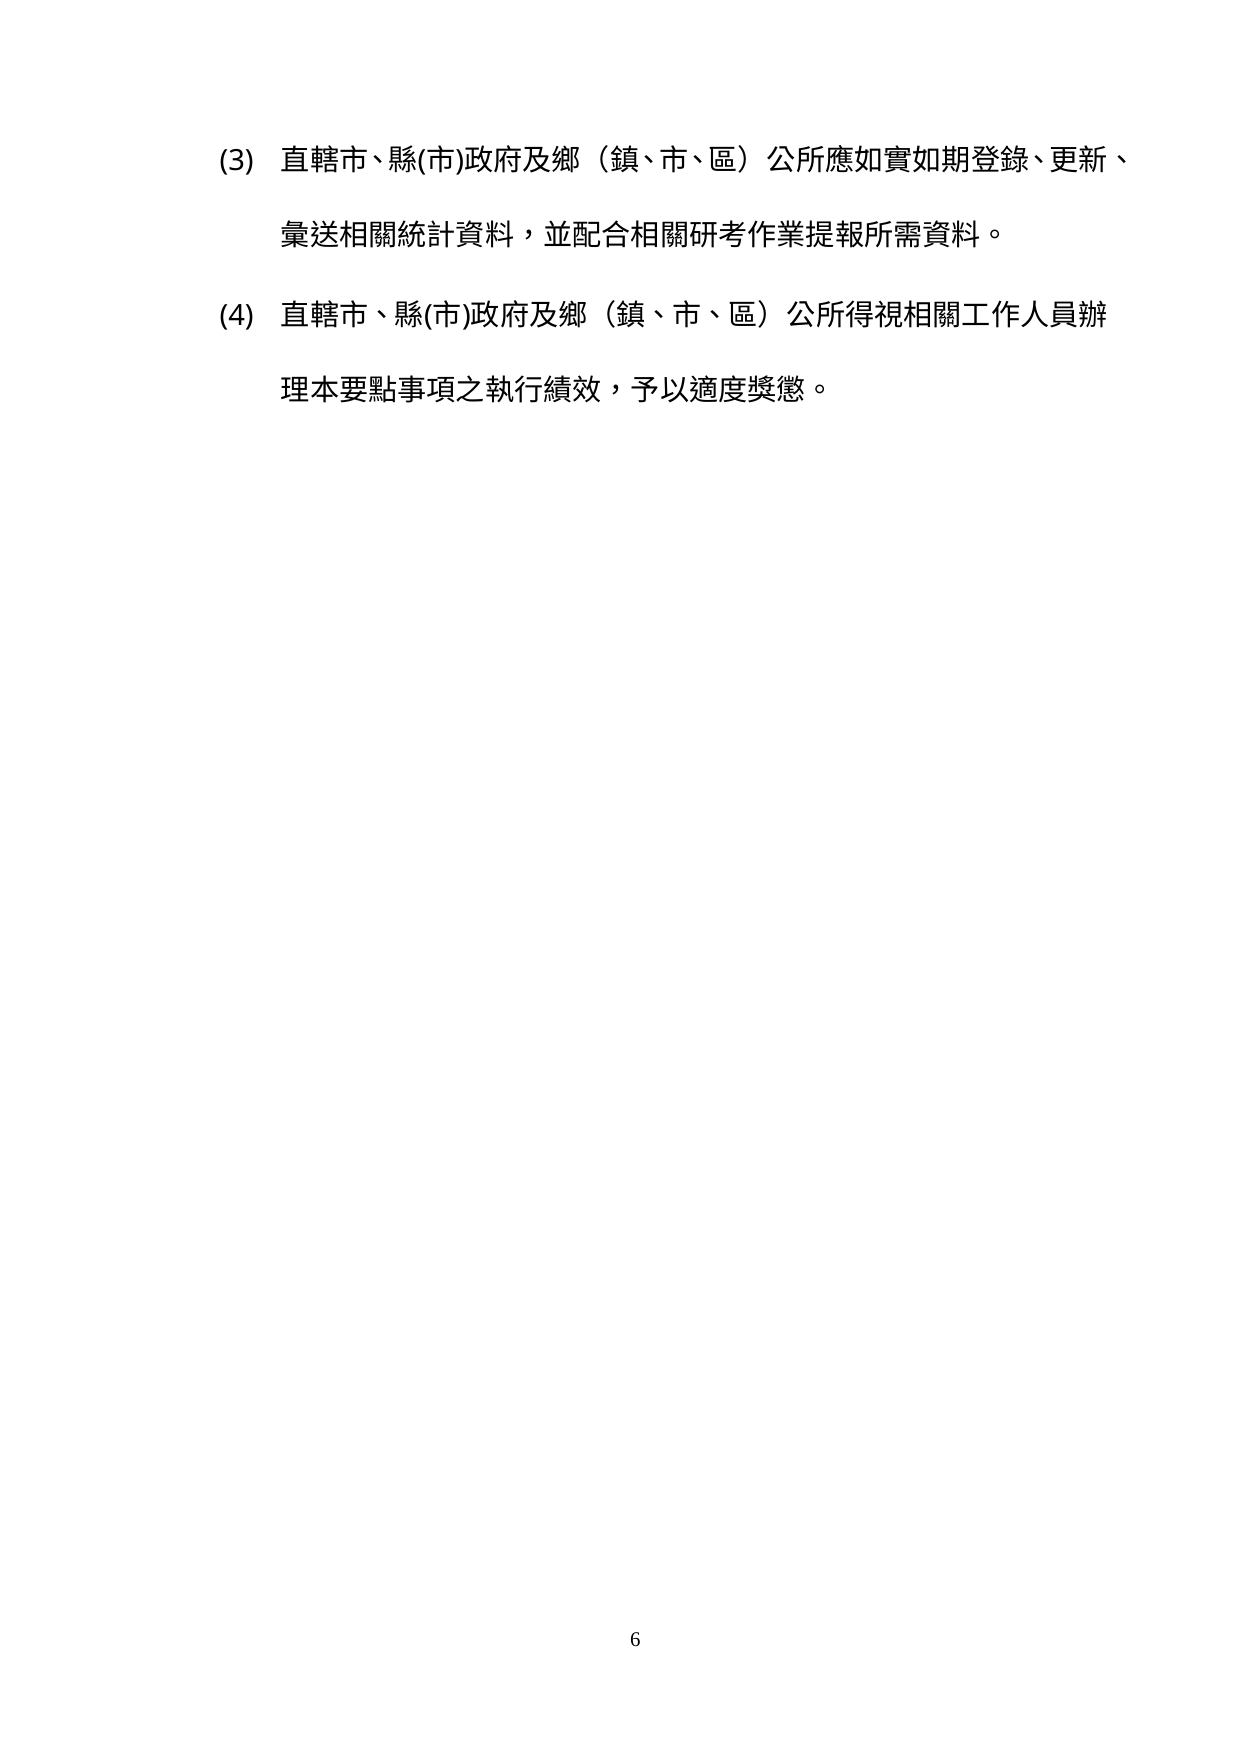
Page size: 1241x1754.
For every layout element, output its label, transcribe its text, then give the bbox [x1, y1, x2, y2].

list 直轄市、縣(市)政府及鄉（鎮、市、區）公所應如實如期登錄、更新、彙送相關統計資料，並配合相關研考作業提報所需資料。 [219, 120, 1107, 270]
list 直轄市、縣(市)政府及鄉（鎮、市、區）公所得視相關工作人員辦理本要點事項之執行績效，予以適度獎懲。 [219, 275, 1107, 425]
